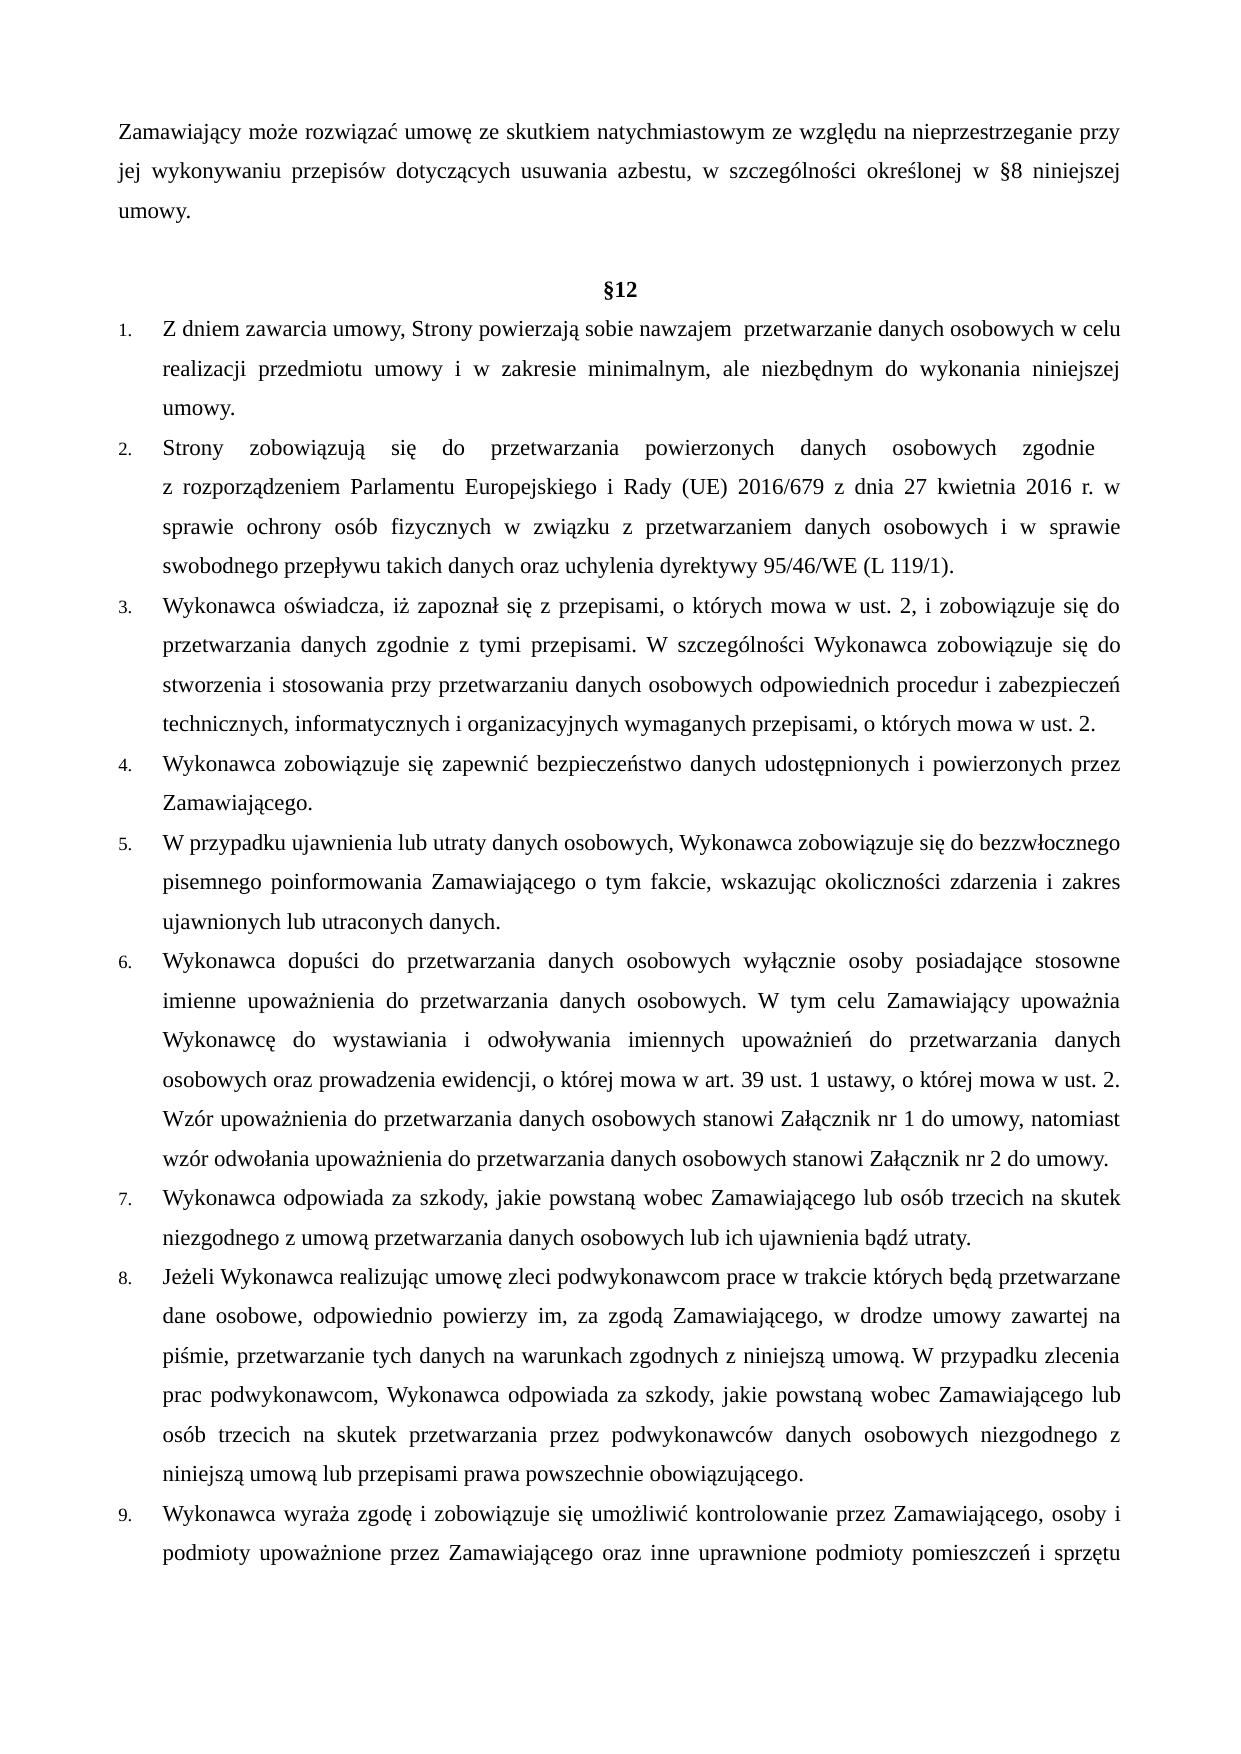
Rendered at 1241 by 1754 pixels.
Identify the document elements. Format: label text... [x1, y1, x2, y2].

list Wykonawca odpowiada za szkody, jakie powstaną wobec Zamawiającego lub osób trzecich na skutek niezgodnego z umową przetwarzania danych osobowych lub ich ujawnienia bądź utraty. [118, 1184, 1122, 1250]
list Strony zobowiązują się do przetwarzania powierzonych danych osobowych zgodnie z rozporządzeniem Parlamentu Europejskiego i Rady (UE) 2016/679 z dnia 27 kwietnia 2016 r. w sprawie ochrony osób fizycznych w związku z przetwarzaniem danych osobowych i w sprawie swobodnego przepływu takich danych oraz uchylenia dyrektywy 95/46/WE (L 119/1). [118, 434, 1122, 579]
list Wykonawca oświadcza, iż zapoznał się z przepisami, o których mowa w ust. 2, i zobowiązuje się do przetwarzania danych zgodnie z tymi przepisami. W szczególności Wykonawca zobowiązuje się do stworzenia i stosowania przy przetwarzaniu danych osobowych odpowiednich procedur i zabezpieczeń technicznych, informatycznych i organizacyjnych wymaganych przepisami, o których mowa w ust. 2. [118, 592, 1122, 737]
text Zamawiający może rozwiązać umowę ze skutkiem natychmiastowym ze względu na nieprzestrzeganie przy jej wykonywaniu przepisów dotyczących usuwania azbestu, w szczególności określonej w §8 niniejszej umowy. [118, 118, 1122, 223]
list Wykonawca zobowiązuje się zapewnić bezpieczeństwo danych udostępnionych i powierzonych przez Zamawiającego. [118, 750, 1122, 816]
list Jeżeli Wykonawca realizując umowę zleci podwykonawcom prace w trakcie których będą przetwarzane dane osobowe, odpowiednio powierzy im, za zgodą Zamawiającego, w drodze umowy zawartej na piśmie, przetwarzanie tych danych na warunkach zgodnych z niniejszą umową. W przypadku zlecenia prac podwykonawcom, Wykonawca odpowiada za szkody, jakie powstaną wobec Zamawiającego lub osób trzecich na skutek przetwarzania przez podwykonawców danych osobowych niezgodnego z niniejszą umową lub przepisami prawa powszechnie obowiązującego. [118, 1263, 1122, 1487]
list Wykonawca wyraża zgodę i zobowiązuje się umożliwić kontrolowanie przez Zamawiającego, osoby i podmioty upoważnione przez Zamawiającego oraz inne uprawnione podmioty pomieszczeń i sprzętu [118, 1500, 1122, 1566]
list W przypadku ujawnienia lub utraty danych osobowych, Wykonawca zobowiązuje się do bezzwłocznego pisemnego poinformowania Zamawiającego o tym fakcie, wskazując okoliczności zdarzenia i zakres ujawnionych lub utraconych danych. [118, 829, 1122, 934]
list Wykonawca dopuści do przetwarzania danych osobowych wyłącznie osoby posiadające stosowne imienne upoważnienia do przetwarzania danych osobowych. W tym celu Zamawiający upoważnia Wykonawcę do wystawiania i odwoływania imiennych upoważnień do przetwarzania danych osobowych oraz prowadzenia ewidencji, o której mowa w art. 39 ust. 1 ustawy, o której mowa w ust. 2. Wzór upoważnienia do przetwarzania danych osobowych stanowi Załącznik nr 1 do umowy, natomiast wzór odwołania upoważnienia do przetwarzania danych osobowych stanowi Załącznik nr 2 do umowy. [118, 947, 1122, 1171]
list Z dniem zawarcia umowy, Strony powierzają sobie nawzajem przetwarzanie danych osobowych w celu realizacji przedmiotu umowy i w zakresie minimalnym, ale niezbędnym do wykonania niniejszej umowy. [118, 316, 1122, 421]
text §12 [118, 276, 1122, 302]
